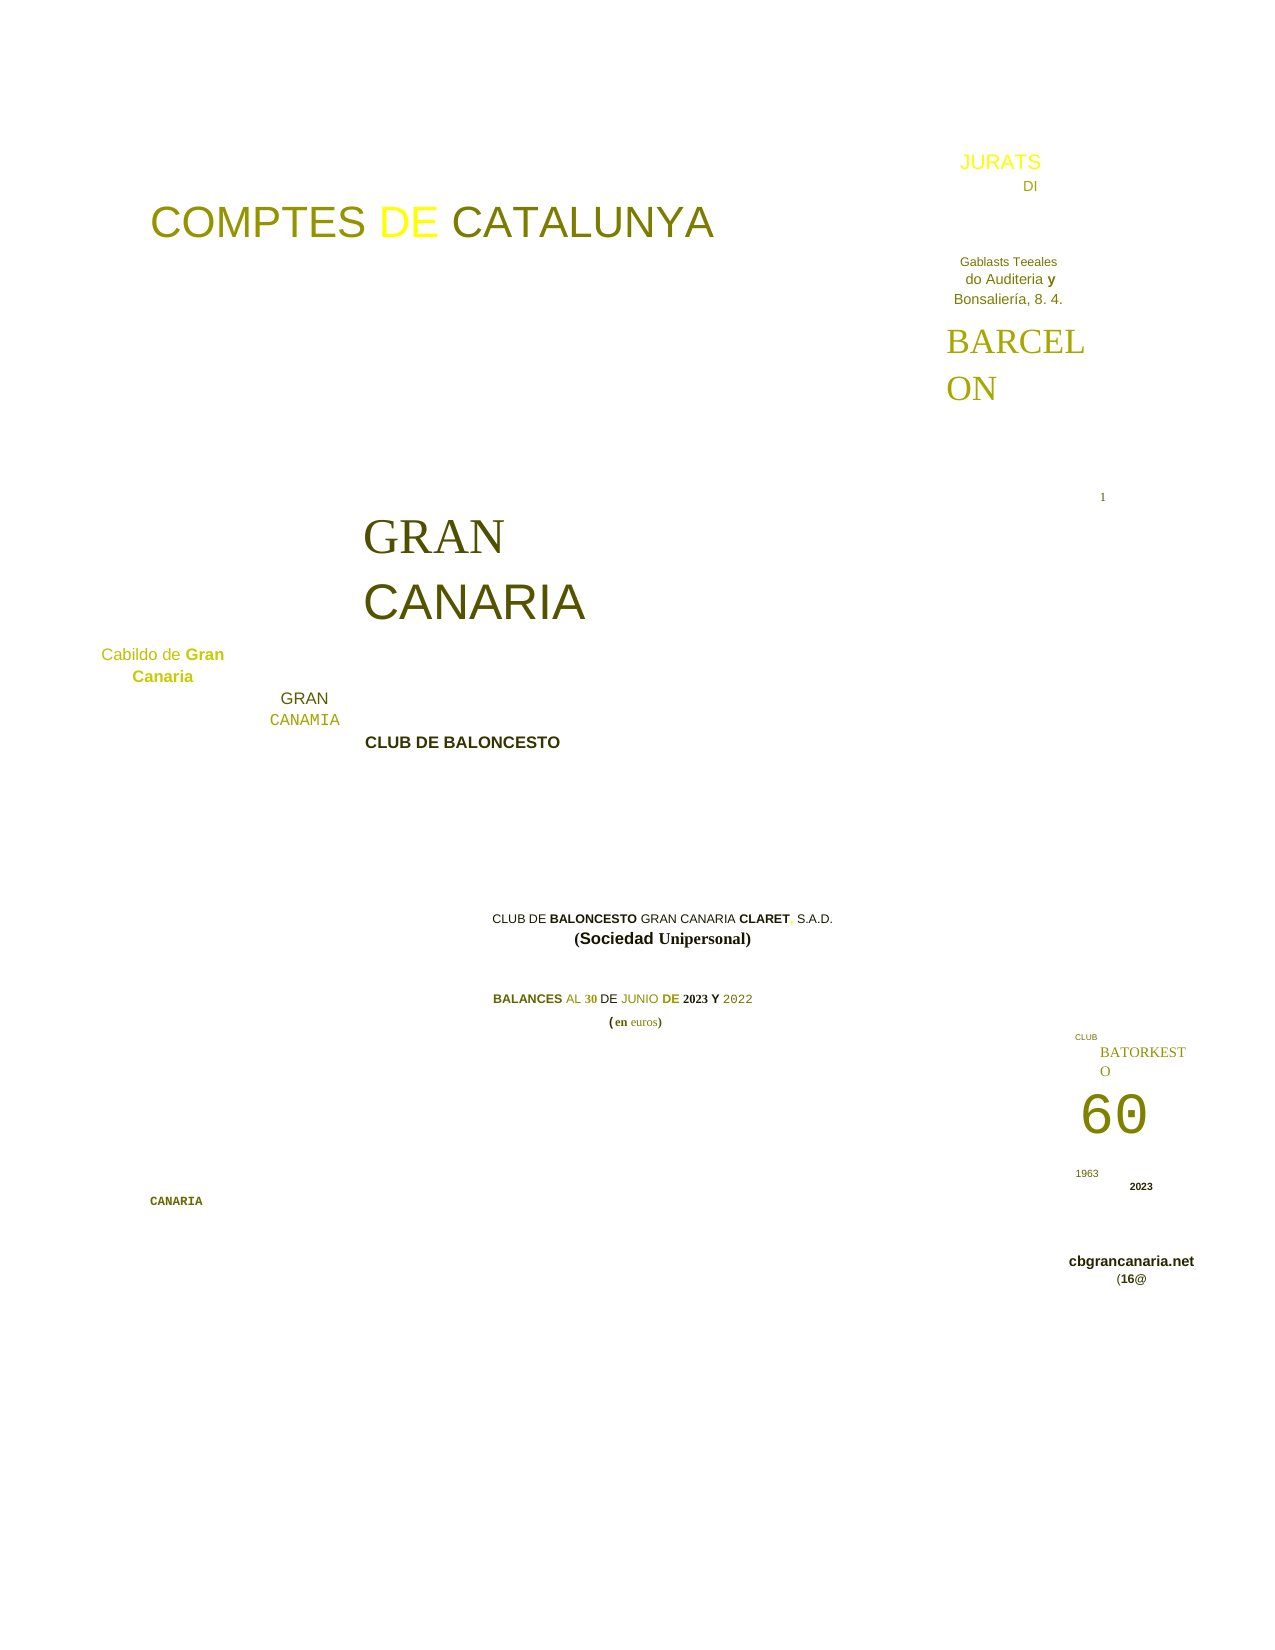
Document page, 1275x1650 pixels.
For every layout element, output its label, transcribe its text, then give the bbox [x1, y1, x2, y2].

text CLUB DE BALONCESTO GRAN CANARIA CLARET, S.A.D. (Sociedad Unipersonal) [455, 911, 870, 948]
text cbgrancanaria.net (16@ [1052, 1252, 1210, 1286]
text CANARIA [150, 1195, 1125, 1209]
text (en euros) [607, 1015, 716, 1031]
text CLUB [1075, 1033, 1133, 1042]
text 1963 [1075, 1167, 1133, 1179]
text 2023 [1129, 1181, 1188, 1193]
text Gablasts Teeales [960, 254, 1092, 269]
text JURATS [960, 150, 1057, 174]
text COMPTES DE CATALUNYA [150, 197, 1125, 247]
text Cabildo de Gran Canaria [88, 645, 237, 686]
text DI [1023, 177, 1082, 194]
text GRAN CANARIA [363, 507, 694, 630]
text CLUB DE BALONCESTO [365, 733, 610, 752]
text 1 [1099, 490, 1145, 504]
text Bonsaliería, 8. 4. [953, 290, 1090, 307]
text do Auditeria y [965, 271, 1082, 288]
text BALANCES AL 30 DE JUNIO DE 2023 Y 2022 [493, 991, 830, 1007]
text GRAN CANAMIA [258, 689, 351, 730]
text BATORKESTO [1100, 1044, 1195, 1080]
text BARCELON [946, 320, 1087, 408]
text 60 [1079, 1085, 1190, 1151]
